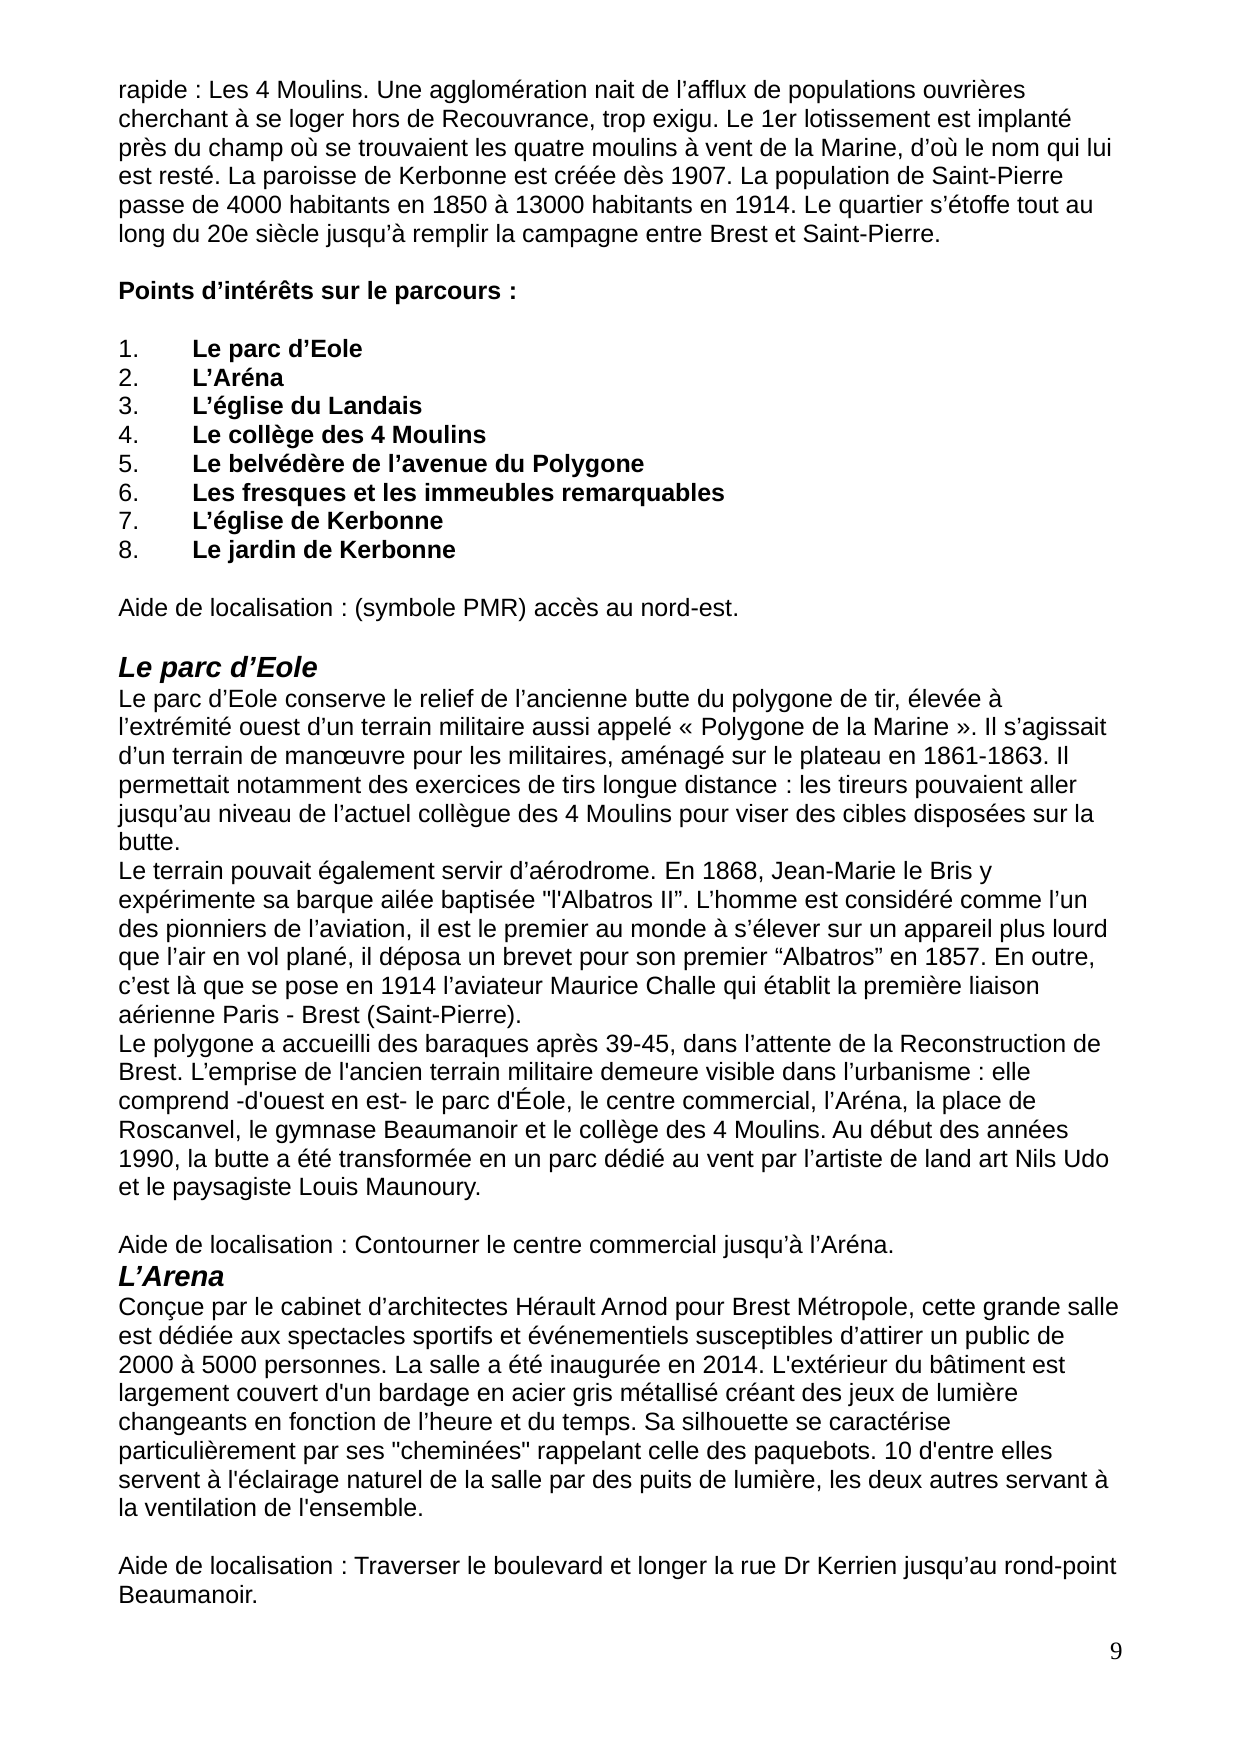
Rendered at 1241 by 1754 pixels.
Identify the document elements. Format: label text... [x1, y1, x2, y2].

list L’Aréna [118, 362, 1122, 391]
subtitle L’Arena [118, 1258, 1122, 1292]
list Le jardin de Kerbonne [118, 535, 1122, 564]
text Le parc d’Eole conserve le relief de l’ancienne butte du polygone de tir, élevée à l’extrémité ouest d’un terrain militaire aussi appelé « Polygone de la Marine ». Il s’agissait d’un terrain de manœuvre pour les militaires, aménagé sur le plateau en 1861-1863. Il permettait notamment des exercices de tirs longue distance : les tireurs pouvaient aller jusqu’au niveau de l’actuel collègue des 4 Moulins pour viser des cibles disposées sur la butte. [118, 683, 1122, 856]
list L’église de Kerbonne [118, 506, 1122, 535]
text Conçue par le cabinet d’architectes Hérault Arnod pour Brest Métropole, cette grande salle est dédiée aux spectacles sportifs et événementiels susceptibles d’attirer un public de 2000 à 5000 personnes. La salle a été inaugurée en 2014. L'extérieur du bâtiment est largement couvert d'un bardage en acier gris métallisé créant des jeux de lumière changeants en fonction de l’heure et du temps. Sa silhouette se caractérise particulièrement par ses "cheminées" rappelant celle des paquebots. 10 d'entre elles servent à l'éclairage naturel de la salle par des puits de lumière, les deux autres servant à la ventilation de l'ensemble. [118, 1292, 1122, 1522]
list Le parc d’Eole [118, 334, 1122, 362]
list L’église du Landais [118, 391, 1122, 420]
text Aide de localisation : (symbole PMR) accès au nord-est. [118, 592, 1122, 621]
subtitle Le parc d’Eole [118, 650, 1122, 683]
text rapide : Les 4 Moulins. Une agglomération nait de l’afflux de populations ouvrières cherchant à se loger hors de Recouvrance, trop exigu. Le 1er lotissement est implanté près du champ où se trouvaient les quatre moulins à vent de la Marine, d’où le nom qui lui est resté. La paroisse de Kerbonne est créée dès 1907. La population de Saint-Pierre passe de 4000 habitants en 1850 à 13000 habitants en 1914. Le quartier s’étoffe tout au long du 20e siècle jusqu’à remplir la campagne entre Brest et Saint-Pierre. [118, 75, 1122, 247]
text Aide de localisation : Traverser le boulevard et longer la rue Dr Kerrien jusqu’au rond-point Beaumanoir. [118, 1551, 1122, 1608]
list Le collège des 4 Moulins [118, 420, 1122, 449]
text Le polygone a accueilli des baraques après 39-45, dans l’attente de la Reconstruction de Brest. L’emprise de l'ancien terrain militaire demeure visible dans l’urbanisme : elle comprend -d'ouest en est- le parc d'Éole, le centre commercial, l’Aréna, la place de Roscanvel, le gymnase Beaumanoir et le collège des 4 Moulins. Au début des années 1990, la butte a été transformée en un parc dédié au vent par l’artiste de land art Nils Udo et le paysagiste Louis Maunoury. [118, 1028, 1122, 1201]
text Le terrain pouvait également servir d’aérodrome. En 1868, Jean-Marie le Bris y expérimente sa barque ailée baptisée "l'Albatros II”. L’homme est considéré comme l’un des pionniers de l’aviation, il est le premier au monde à s’élever sur un appareil plus lourd que l’air en vol plané, il déposa un brevet pour son premier “Albatros” en 1857. En outre, c’est là que se pose en 1914 l’aviateur Maurice Challe qui établit la première liaison aérienne Paris - Brest (Saint-Pierre). [118, 856, 1122, 1028]
text Points d’intérêts sur le parcours : [118, 276, 1122, 305]
list Les fresques et les immeubles remarquables [118, 477, 1122, 506]
text Aide de localisation : Contourner le centre commercial jusqu’à l’Aréna. [118, 1230, 1122, 1258]
list Le belvédère de l’avenue du Polygone [118, 449, 1122, 477]
